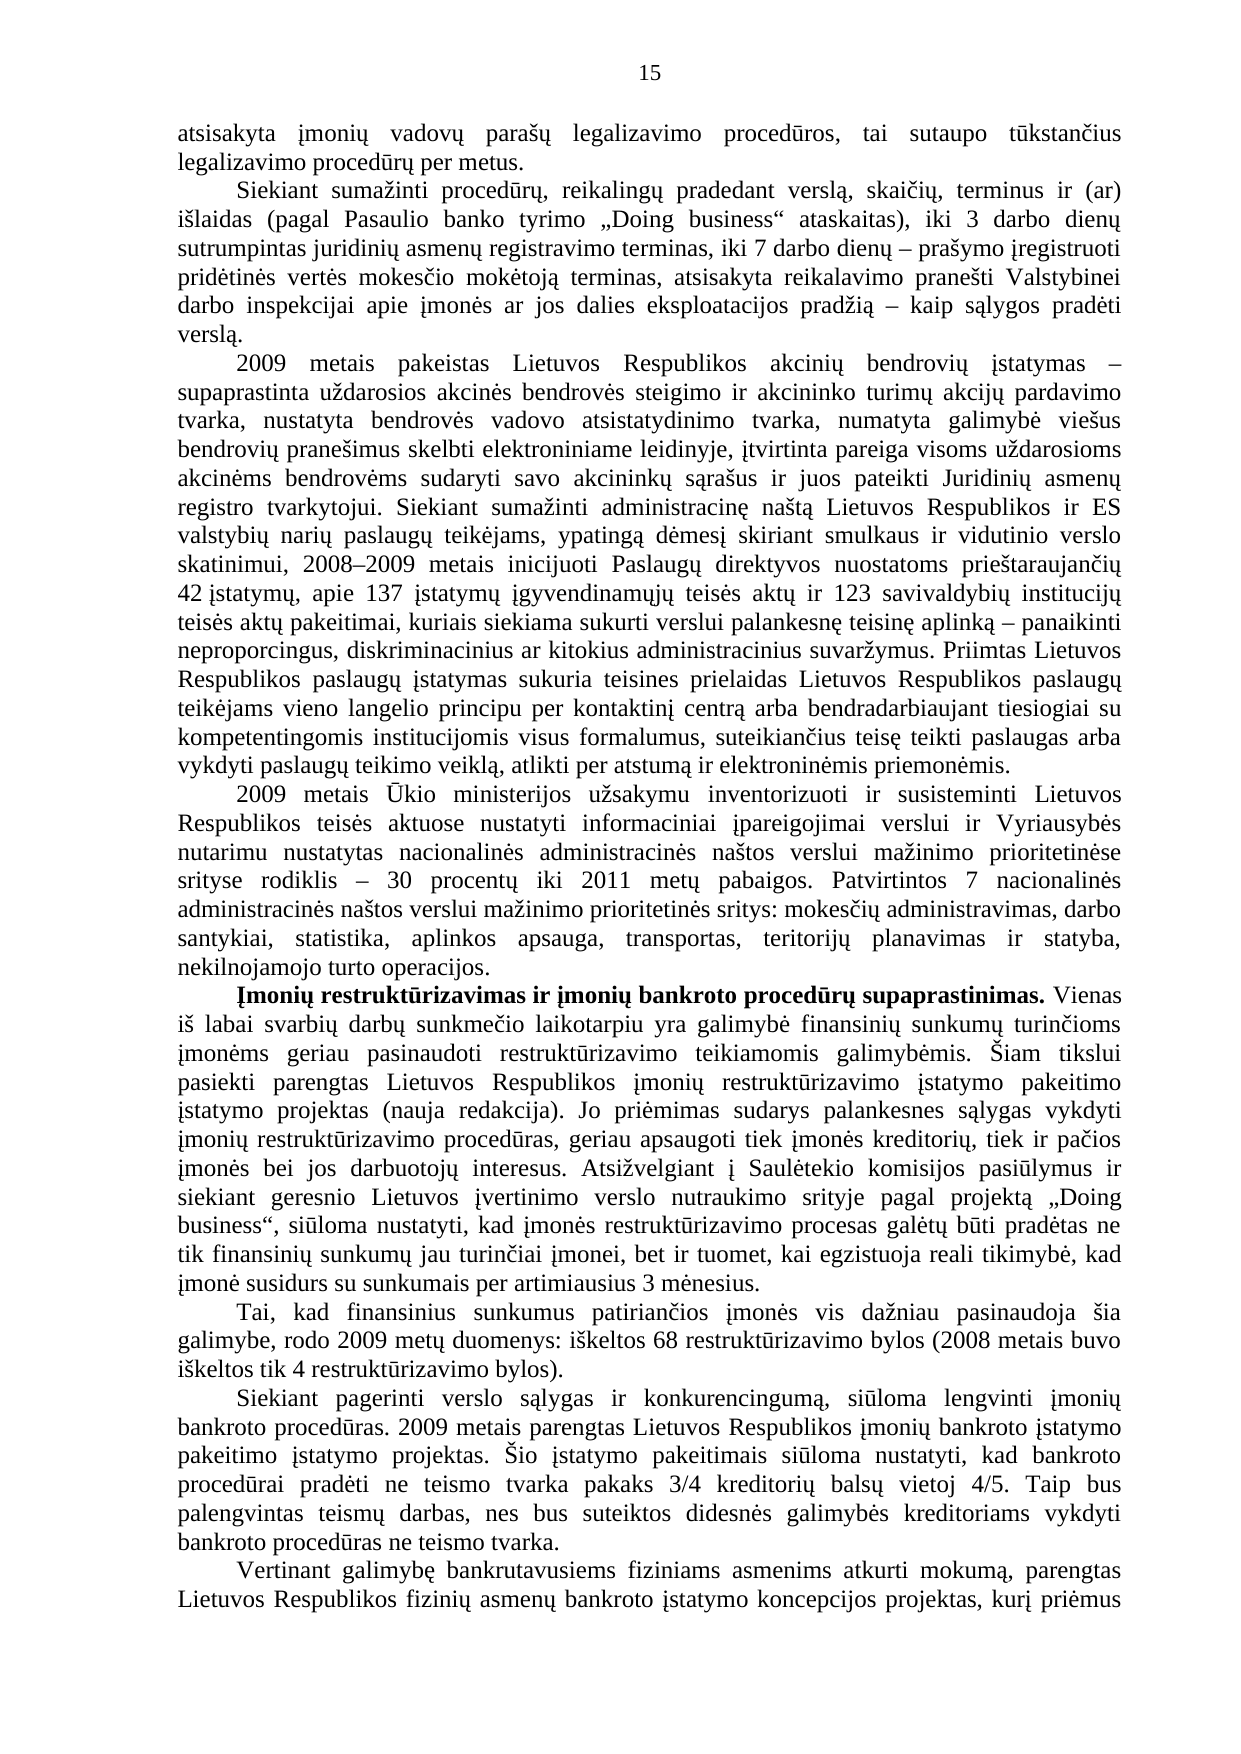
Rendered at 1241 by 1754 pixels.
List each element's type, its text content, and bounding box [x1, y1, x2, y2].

text Tai, kad finansinius sunkumus patiriančios įmonės vis dažniau pasinaudoja šia galimybe, rodo 2009 metų duomenys: iškeltos 68 restruktūrizavimo bylos (2008 metais buvo iškeltos tik 4 restruktūrizavimo bylos). [177, 1297, 1122, 1383]
text Siekiant sumažinti procedūrų, reikalingų pradedant verslą, skaičių, terminus ir (ar) išlaidas (pagal Pasaulio banko tyrimo „Doing business“ ataskaitas), iki 3 darbo dienų sutrumpintas juridinių asmenų registravimo terminas, iki 7 darbo dienų – prašymo įregistruoti pridėtinės vertės mokesčio mokėtoją terminas, atsisakyta reikalavimo pranešti Valstybinei darbo inspekcijai apie įmonės ar jos dalies eksploatacijos pradžią – kaip sąlygos pradėti verslą. [177, 176, 1122, 348]
text Įmonių restruktūrizavimas ir įmonių bankroto procedūrų supaprastinimas. Vienas iš labai svarbių darbų sunkmečio laikotarpiu yra galimybė finansinių sunkumų turinčioms įmonėms geriau pasinaudoti restruktūrizavimo teikiamomis galimybėmis. Šiam tikslui pasiekti parengtas Lietuvos Respublikos įmonių restruktūrizavimo įstatymo pakeitimo įstatymo projektas (nauja redakcija). Jo priėmimas sudarys palankesnes sąlygas vykdyti įmonių restruktūrizavimo procedūras, geriau apsaugoti tiek įmonės kreditorių, tiek ir pačios įmonės bei jos darbuotojų interesus. Atsižvelgiant į Saulėtekio komisijos pasiūlymus ir siekiant geresnio Lietuvos įvertinimo verslo nutraukimo srityje pagal projektą „Doing business“, siūloma nustatyti, kad įmonės restruktūrizavimo procesas galėtų būti pradėtas ne tik finansinių sunkumų jau turinčiai įmonei, bet ir tuomet, kai egzistuoja reali tikimybė, kad įmonė susidurs su sunkumais per artimiausius 3 mėnesius. [177, 981, 1122, 1297]
text 2009 metais pakeistas Lietuvos Respublikos akcinių bendrovių įstatymas – supaprastinta uždarosios akcinės bendrovės steigimo ir akcininko turimų akcijų pardavimo tvarka, nustatyta bendrovės vadovo atsistatydinimo tvarka, numatyta galimybė viešus bendrovių pranešimus skelbti elektroniniame leidinyje, įtvirtinta pareiga visoms uždarosioms akcinėms bendrovėms sudaryti savo akcininkų sąrašus ir juos pateikti Juridinių asmenų registro tvarkytojui. Siekiant sumažinti administracinę naštą Lietuvos Respublikos ir ES valstybių narių paslaugų teikėjams, ypatingą dėmesį skiriant smulkaus ir vidutinio verslo skatinimui, 2008–2009 metais inicijuoti Paslaugų direktyvos nuostatoms prieštaraujančių 42 įstatymų, apie 137 įstatymų įgyvendinamųjų teisės aktų ir 123 savivaldybių institucijų teisės aktų pakeitimai, kuriais siekiama sukurti verslui palankesnę teisinę aplinką – panaikinti neproporcingus, diskriminacinius ar kitokius administracinius suvaržymus. Priimtas Lietuvos Respublikos paslaugų įstatymas sukuria teisines prielaidas Lietuvos Respublikos paslaugų teikėjams vieno langelio principu per kontaktinį centrą arba bendradarbiaujant tiesiogiai su kompetentingomis institucijomis visus formalumus, suteikiančius teisę teikti paslaugas arba vykdyti paslaugų teikimo veiklą, atlikti per atstumą ir elektroninėmis priemonėmis. [177, 348, 1122, 779]
text 2009 metais Ūkio ministerijos užsakymu inventorizuoti ir susisteminti Lietuvos Respublikos teisės aktuose nustatyti informaciniai įpareigojimai verslui ir Vyriausybės nutarimu nustatytas nacionalinės administracinės naštos verslui mažinimo prioritetinėse srityse rodiklis – 30 procentų iki 2011 metų pabaigos. Patvirtintos 7 nacionalinės administracinės naštos verslui mažinimo prioritetinės sritys: mokesčių administravimas, darbo santykiai, statistika, aplinkos apsauga, transportas, teritorijų planavimas ir statyba, nekilnojamojo turto operacijos. [177, 779, 1122, 981]
text Vertinant galimybę bankrutavusiems fiziniams asmenims atkurti mokumą, parengtas Lietuvos Respublikos fizinių asmenų bankroto įstatymo koncepcijos projektas, kurį priėmus [177, 1556, 1122, 1613]
text atsisakyta įmonių vadovų parašų legalizavimo procedūros, tai sutaupo tūkstančius legalizavimo procedūrų per metus. [177, 118, 1122, 176]
text Siekiant pagerinti verslo sąlygas ir konkurencingumą, siūloma lengvinti įmonių bankroto procedūras. 2009 metais parengtas Lietuvos Respublikos įmonių bankroto įstatymo pakeitimo įstatymo projektas. Šio įstatymo pakeitimais siūloma nustatyti, kad bankroto procedūrai pradėti ne teismo tvarka pakaks 3/4 kreditorių balsų vietoj 4/5. Taip bus palengvintas teismų darbas, nes bus suteiktos didesnės galimybės kreditoriams vykdyti bankroto procedūras ne teismo tvarka. [177, 1383, 1122, 1556]
